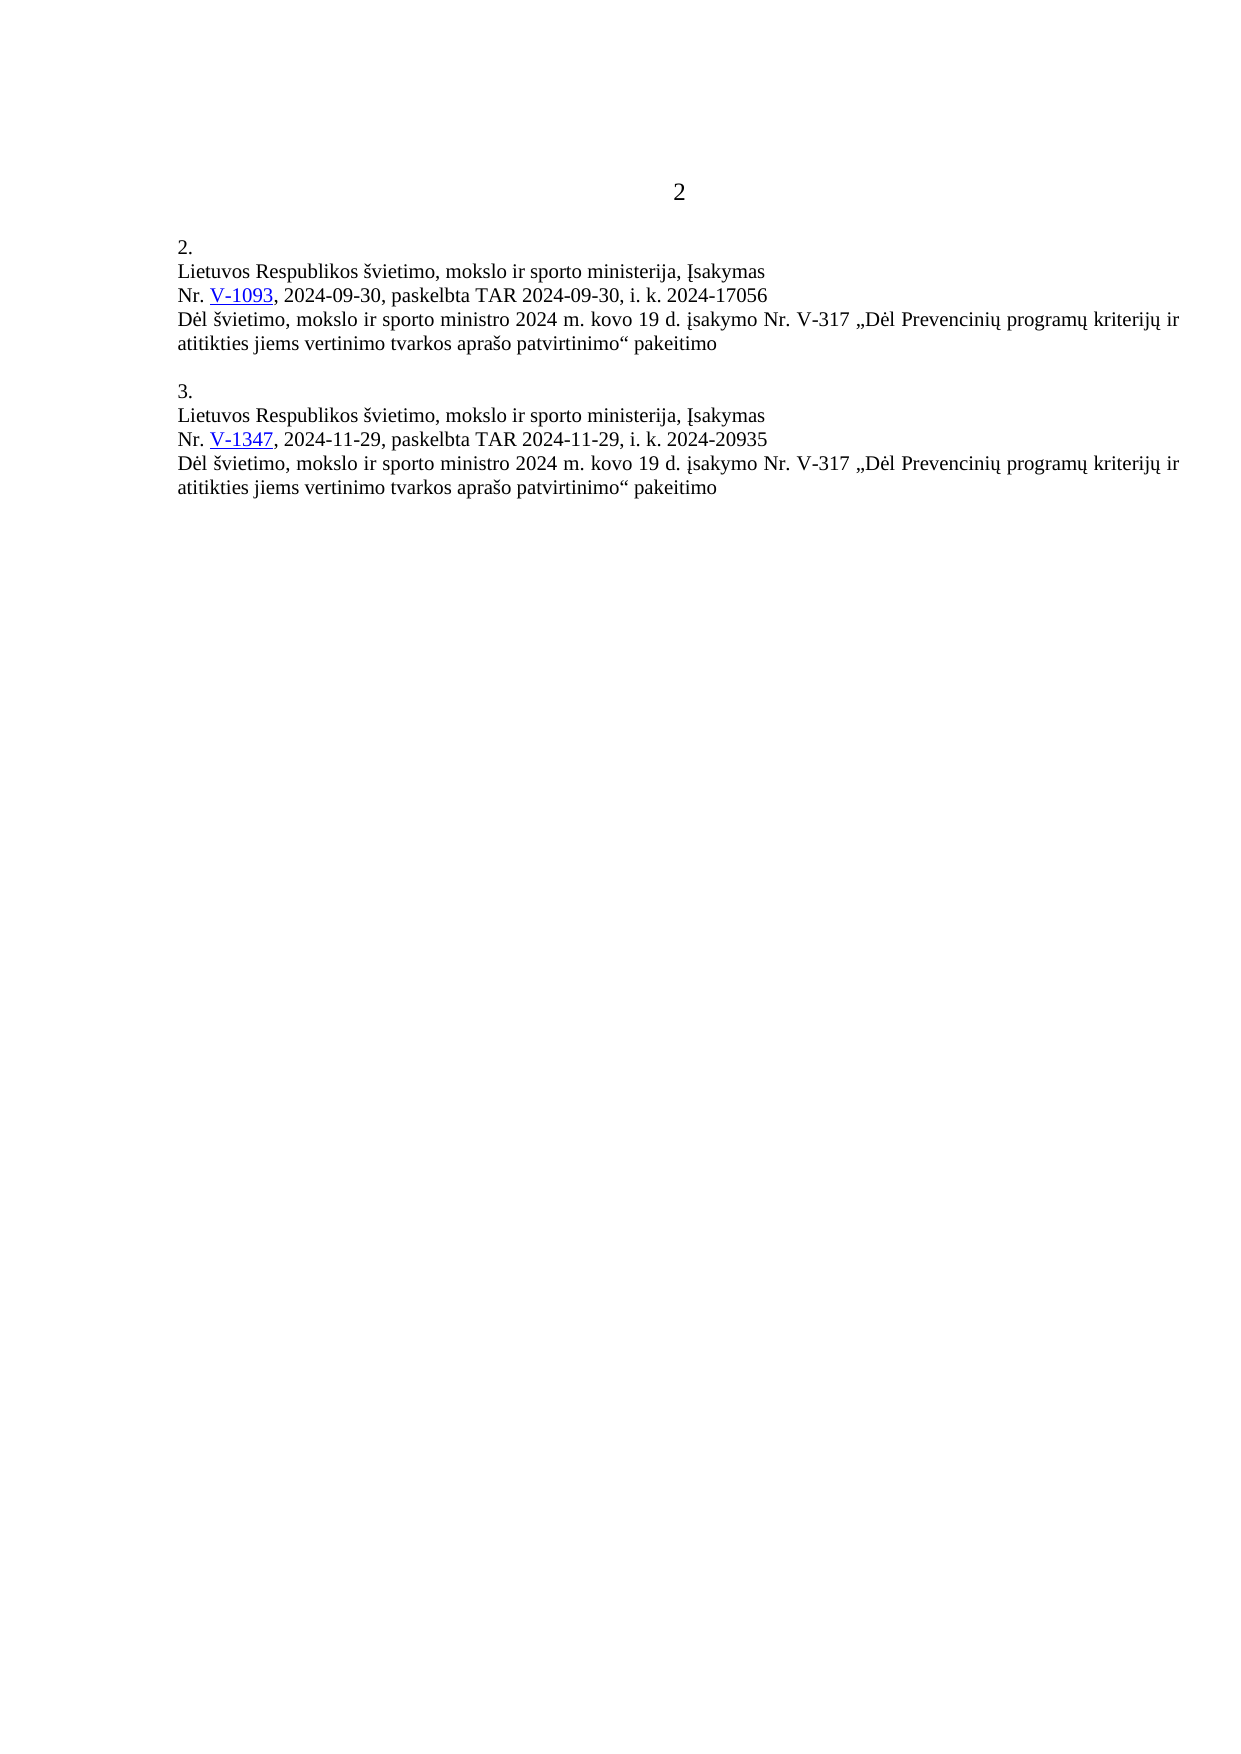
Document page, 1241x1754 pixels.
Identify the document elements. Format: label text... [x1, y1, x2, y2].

text 3. [177, 379, 1181, 403]
text Dėl švietimo, mokslo ir sporto ministro 2024 m. kovo 19 d. įsakymo Nr. V-317 „Dėl Prevencinių programų kriterijų ir atitikties jiems vertinimo tvarkos aprašo patvirtinimo“ pakeitimo [177, 451, 1181, 499]
text Lietuvos Respublikos švietimo, mokslo ir sporto ministerija, Įsakymas [177, 403, 1181, 427]
text 2. [177, 235, 1181, 259]
text Lietuvos Respublikos švietimo, mokslo ir sporto ministerija, Įsakymas [177, 259, 1181, 283]
text Nr. V-1093, 2024-09-30, paskelbta TAR 2024-09-30, i. k. 2024-17056 [177, 283, 1181, 307]
text Nr. V-1347, 2024-11-29, paskelbta TAR 2024-11-29, i. k. 2024-20935 [177, 427, 1181, 451]
text Dėl švietimo, mokslo ir sporto ministro 2024 m. kovo 19 d. įsakymo Nr. V-317 „Dėl Prevencinių programų kriterijų ir atitikties jiems vertinimo tvarkos aprašo patvirtinimo“ pakeitimo [177, 307, 1181, 355]
